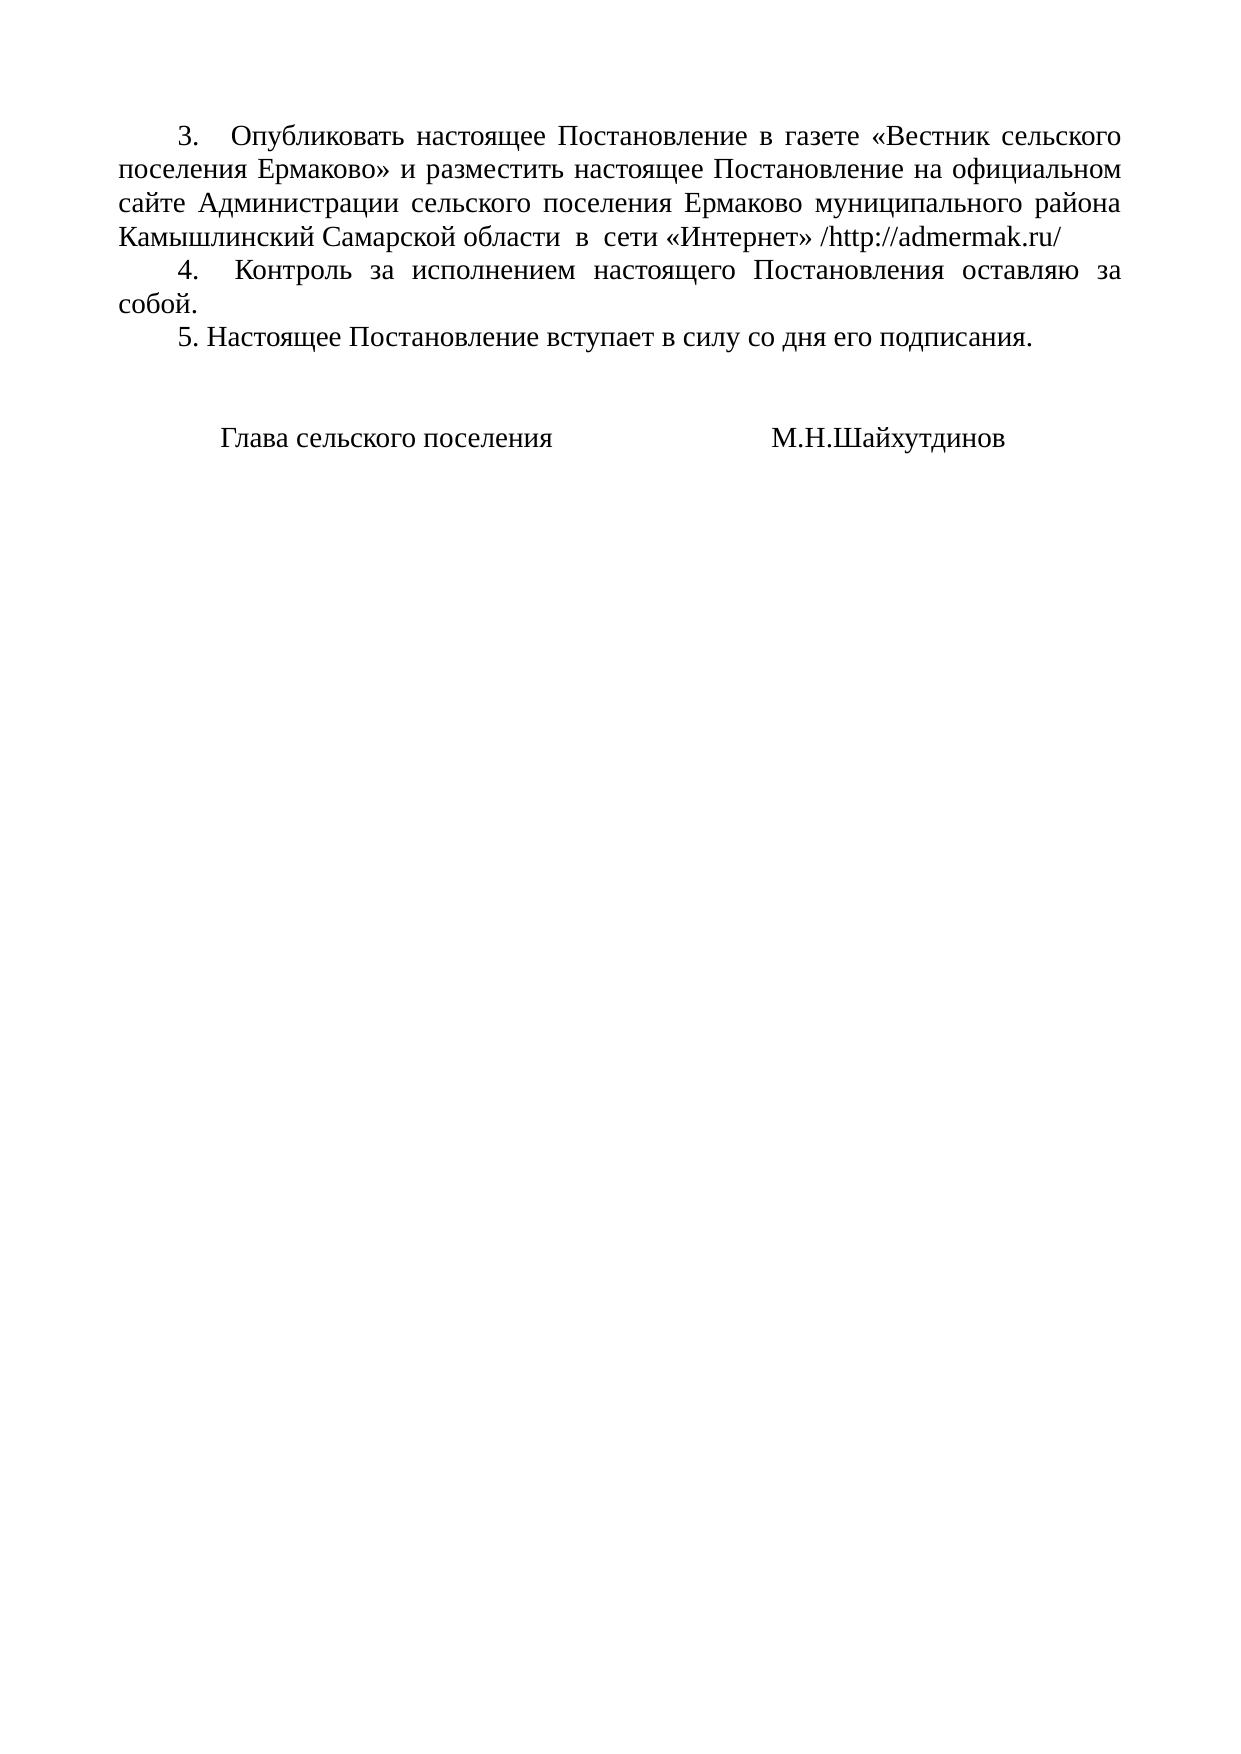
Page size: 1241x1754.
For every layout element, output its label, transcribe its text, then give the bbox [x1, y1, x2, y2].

list Опубликовать настоящее Постановление в газете «Вестник сельского поселения Ермаково» и разместить настоящее Постановление на официальном сайте Администрации сельского поселения Ермаково муниципального района Камышлинский Самарской области в сети «Интернет» /http://admermak.ru/ [118, 118, 1122, 252]
text Глава сельского поселения М.Н.Шайхутдинов [118, 420, 1122, 453]
text 4. Контроль за исполнением настоящего Постановления оставляю за собой. [118, 252, 1122, 319]
text 5. Настоящее Постановление вступает в силу со дня его подписания. [118, 319, 1122, 353]
